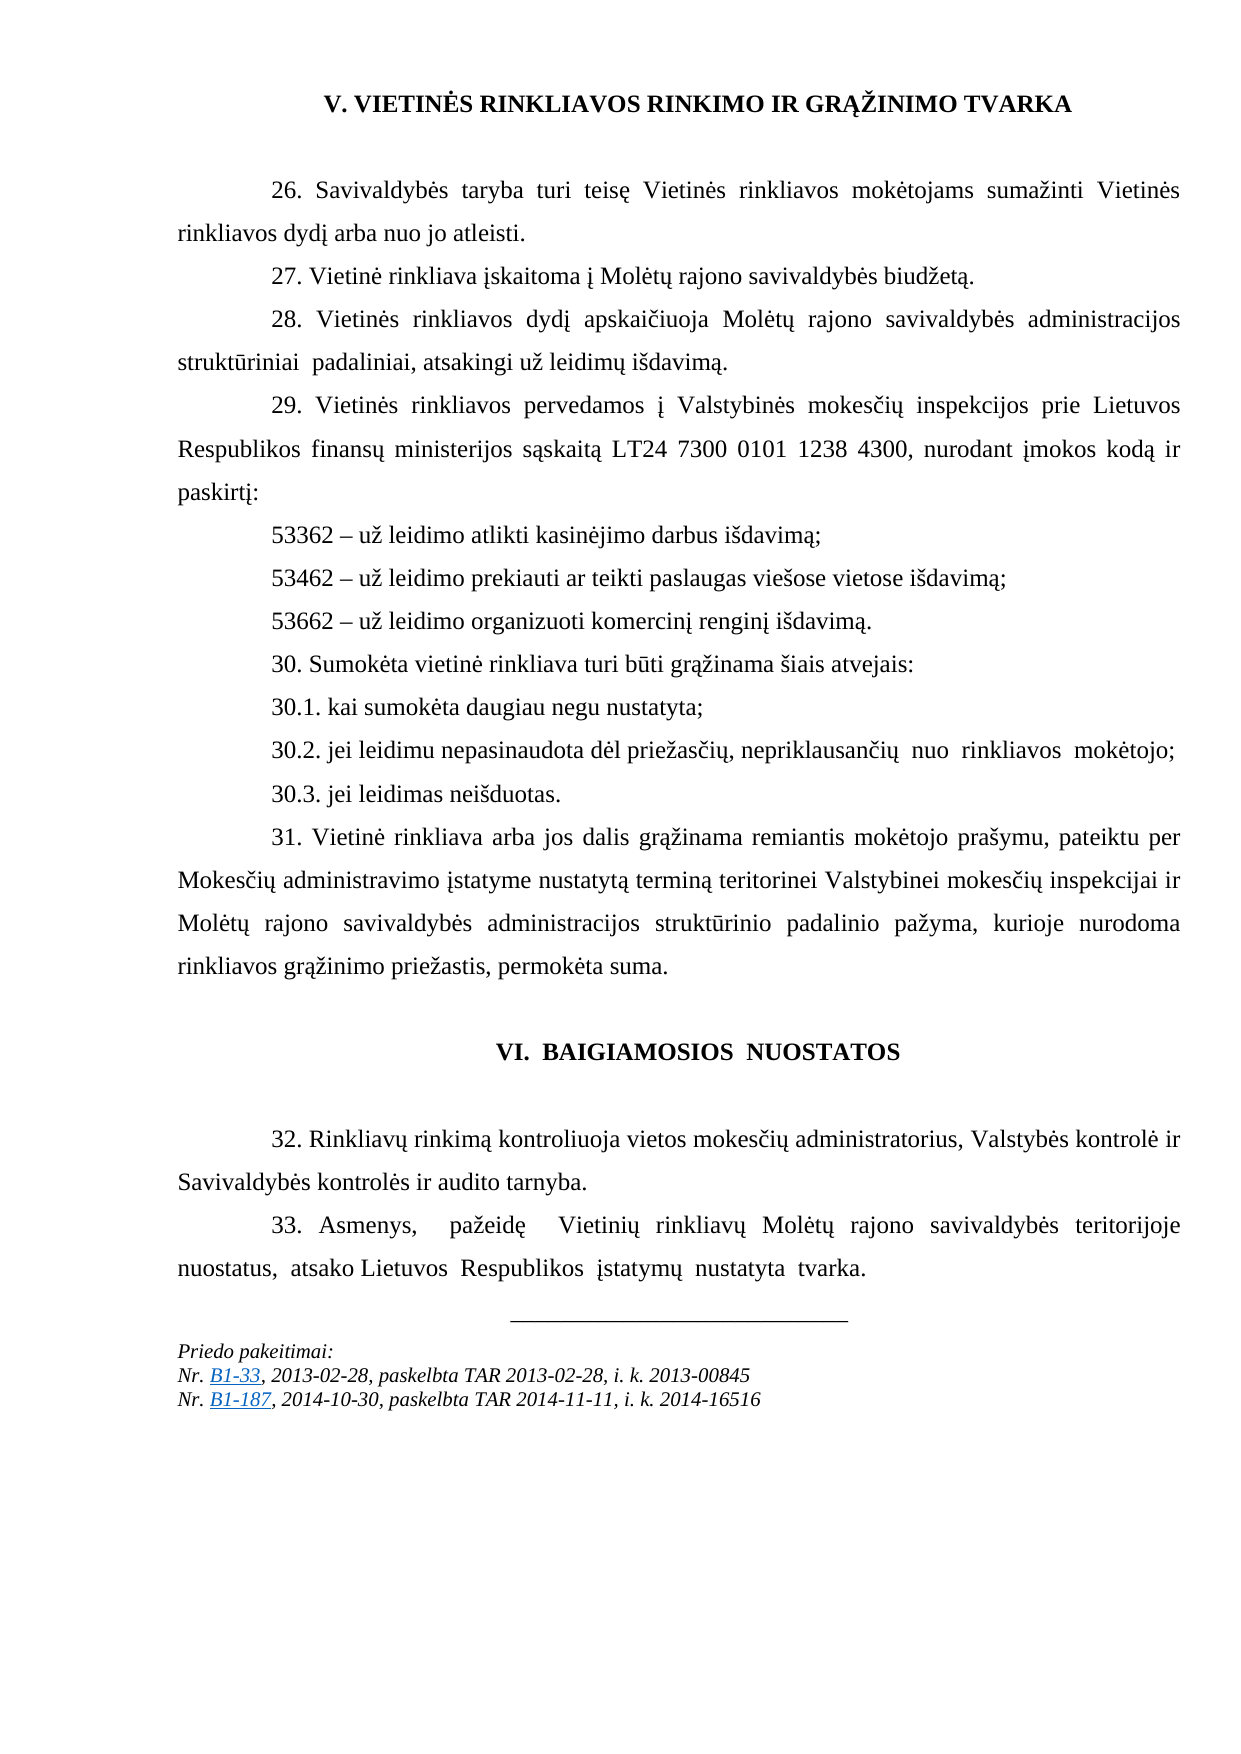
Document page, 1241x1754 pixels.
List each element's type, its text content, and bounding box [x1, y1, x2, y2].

text 28. Vietinės rinkliavos dydį apskaičiuoja Molėtų rajono savivaldybės administracijos struktūriniai padaliniai, atsakingi už leidimų išdavimą. [177, 304, 1181, 376]
text V. vietinės RINKLIAVos RINKIMo ir grąžinimo tvarka [215, 89, 1181, 117]
text 32. Rinkliavų rinkimą kontroliuoja vietos mokesčių administratorius, Valstybės kontrolė ir Savivaldybės kontrolės ir audito tarnyba. [177, 1124, 1181, 1196]
text ___________________________ [177, 1296, 1181, 1325]
text Priedo pakeitimai: [177, 1339, 1181, 1363]
text 29. Vietinės rinkliavos pervedamos į Valstybinės mokesčių inspekcijos prie Lietuvos Respublikos finansų ministerijos sąskaitą LT24 7300 0101 1238 4300, nurodant įmokos kodą ir paskirtį: [177, 391, 1181, 506]
text 53662 – už leidimo organizuoti komercinį renginį išdavimą. [177, 606, 1181, 635]
text 53462 – už leidimo prekiauti ar teikti paslaugas viešose vietose išdavimą; [177, 563, 1181, 592]
text 27. Vietinė rinkliava įskaitoma į Molėtų rajono savivaldybės biudžetą. [177, 261, 1181, 290]
text 33. Asmenys, pažeidę Vietinių rinkliavų Molėtų rajono savivaldybės teritorijoje nuostatus, atsako Lietuvos Respublikos įstatymų nustatyta tvarka. [177, 1210, 1181, 1282]
text VI. BAIGIAMOSIOS NUOSTATOS [215, 1037, 1181, 1066]
text 26. Savivaldybės taryba turi teisę Vietinės rinkliavos mokėtojams sumažinti Vietinės rinkliavos dydį arba nuo jo atleisti. [177, 175, 1181, 247]
text 53362 – už leidimo atlikti kasinėjimo darbus išdavimą; [177, 520, 1181, 549]
text Nr. B1-33, 2013-02-28, paskelbta TAR 2013-02-28, i. k. 2013-00845 [177, 1363, 1181, 1387]
text 30. Sumokėta vietinė rinkliava turi būti grąžinama šiais atvejais: [177, 649, 1181, 678]
text Nr. B1-187, 2014-10-30, paskelbta TAR 2014-11-11, i. k. 2014-16516 [177, 1387, 1181, 1411]
text 30.1. kai sumokėta daugiau negu nustatyta; [177, 692, 1181, 721]
text 30.3. jei leidimas neišduotas. [177, 779, 1181, 807]
text 30.2. jei leidimu nepasinaudota dėl priežasčių, nepriklausančių nuo rinkliavos mokėtojo; [177, 736, 1181, 764]
text 31. Vietinė rinkliava arba jos dalis grąžinama remiantis mokėtojo prašymu, pateiktu per Mokesčių administravimo įstatyme nustatytą terminą teritorinei Valstybinei mokesčių inspekcijai ir Molėtų rajono savivaldybės administracijos struktūrinio padalinio pažyma, kurioje nurodoma rinkliavos grąžinimo priežastis, permokėta suma. [177, 822, 1181, 980]
